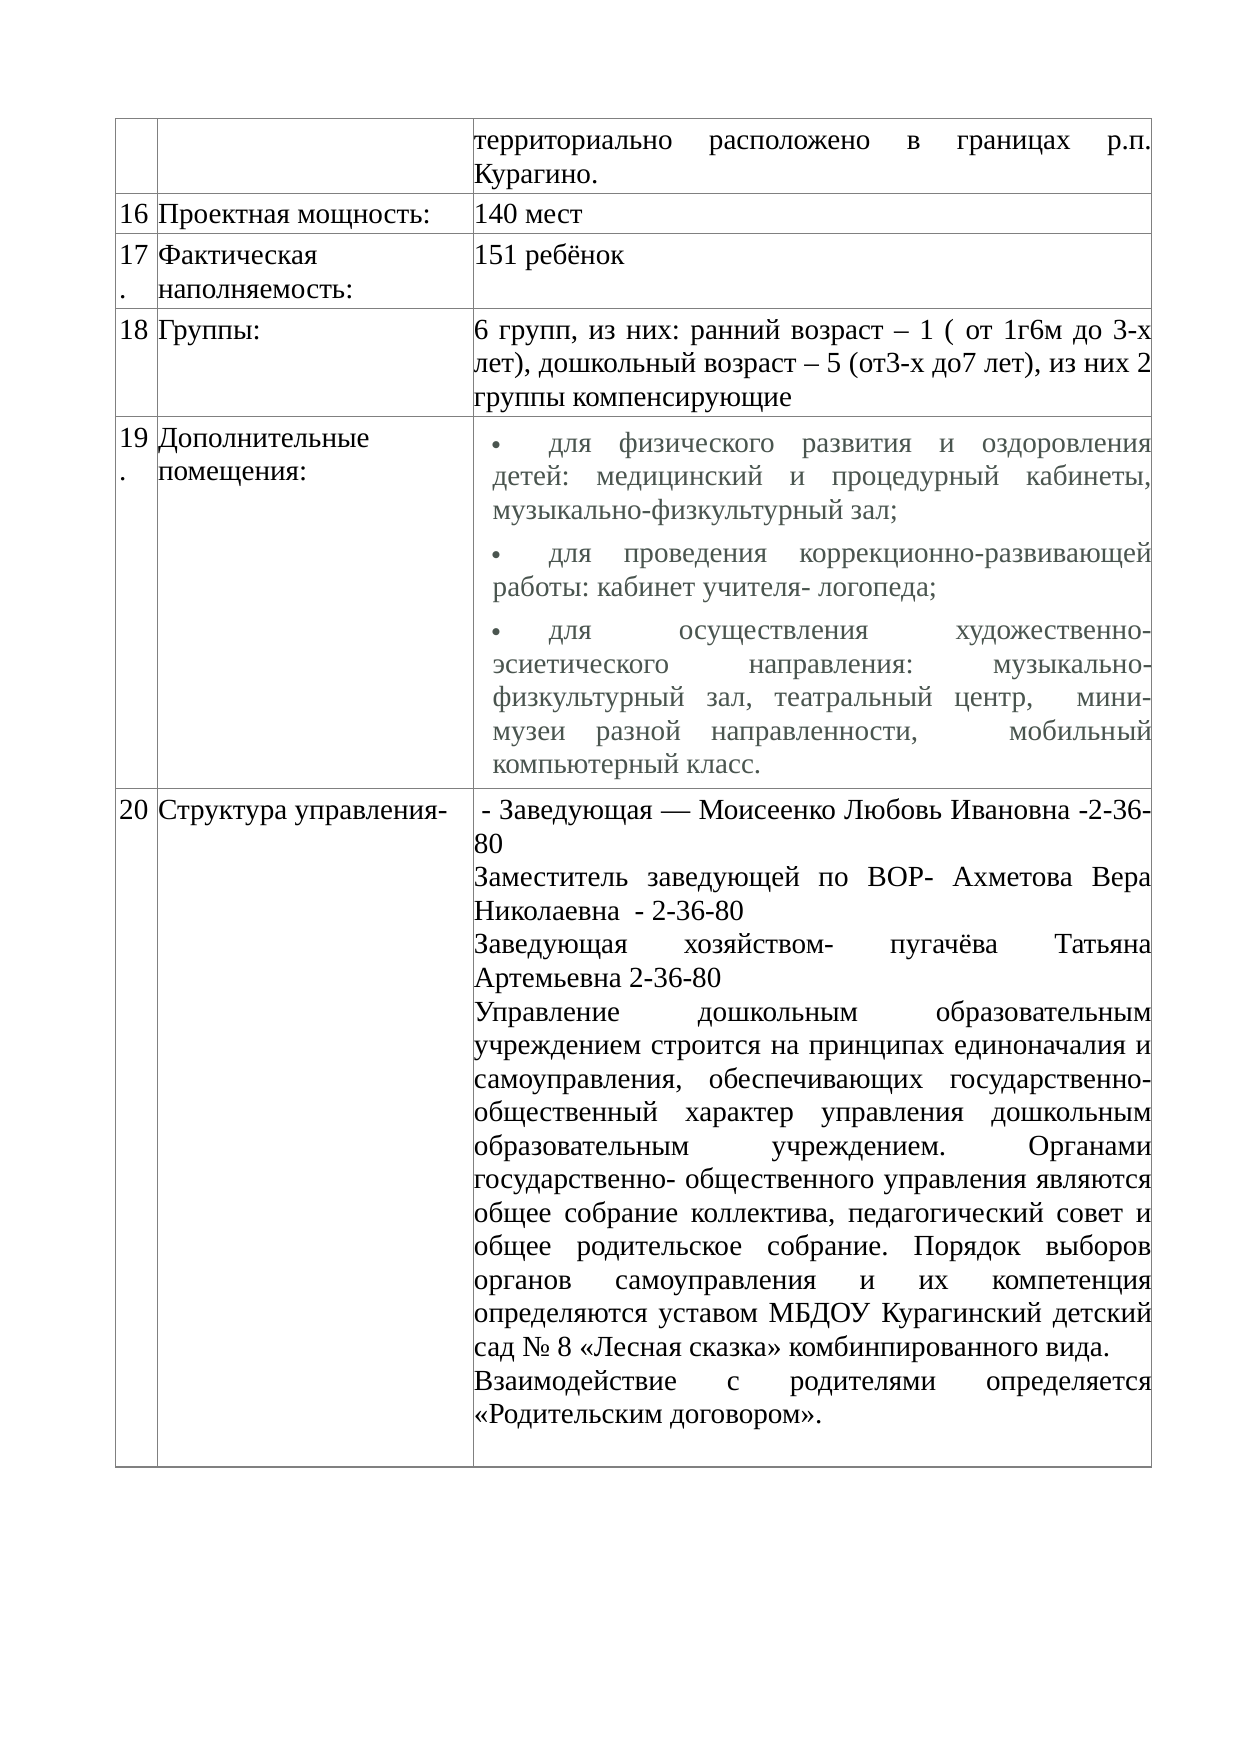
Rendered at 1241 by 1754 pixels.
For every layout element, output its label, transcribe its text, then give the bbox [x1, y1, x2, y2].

table_cell территориально расположено в границах р.п. Курагино. [474, 119, 1151, 192]
table_cell Структура управления- [158, 789, 473, 1466]
table_cell [158, 119, 473, 192]
table_cell [116, 119, 157, 192]
table_cell 140 мест [474, 194, 1151, 233]
table_cell 17. [116, 234, 157, 308]
table_cell Группы: [158, 309, 473, 416]
table_cell - Заведующая — Моисеенко Любовь Ивановна -2-36-80 Заместитель заведующей по ВОР- Ахметова Вера Николаевна - 2-36-80 Заведующая хозяйством- пугачёва Татьяна Артемьевна 2-36-80 Управление дошкольным образовательным учреждением строится на принципах единоначалия и самоуправления, обеспечивающих государственно-общественный характер управления дошкольным образовательным учреждением. Органами государственно- общественного управления являются общее собрание коллектива, педагогический совет и общее родительское собрание. Порядок выборов органов самоуправления и их компетенция определяются уставом МБДОУ Курагинский детский сад № 8 «Лесная сказка» комбинпированного вида. Взаимодействие с родителями определяется «Родительским договором». [474, 789, 1151, 1466]
table_cell 19. [116, 417, 157, 788]
table_cell Дополнительные помещения: [158, 417, 473, 788]
table_cell 151 ребёнок [474, 234, 1151, 308]
table_cell Фактическая наполняемость: [158, 234, 473, 308]
table_cell для физического развития и оздоровления детей: медицинский и процедурный кабинеты, музыкально-физкультурный зал; для проведения коррекционно-развивающей работы: кабинет учителя- логопеда; для осуществления художественно- эсиетического направления: музыкально- физкультурный зал, театральный центр, мини-музеи разной направленности, мобильный компьютерный класс. [474, 417, 1151, 788]
table_cell 20 [116, 789, 157, 1466]
table_cell Проектная мощность: [158, 194, 473, 233]
table_cell 6 групп, из них: ранний возраст – 1 ( от 1г6м до 3-х лет), дошкольный возраст – 5 (от3-х до7 лет), из них 2 группы компенсирующие [474, 309, 1151, 416]
table_cell 16 [116, 194, 157, 233]
table_cell 18 [116, 309, 157, 416]
